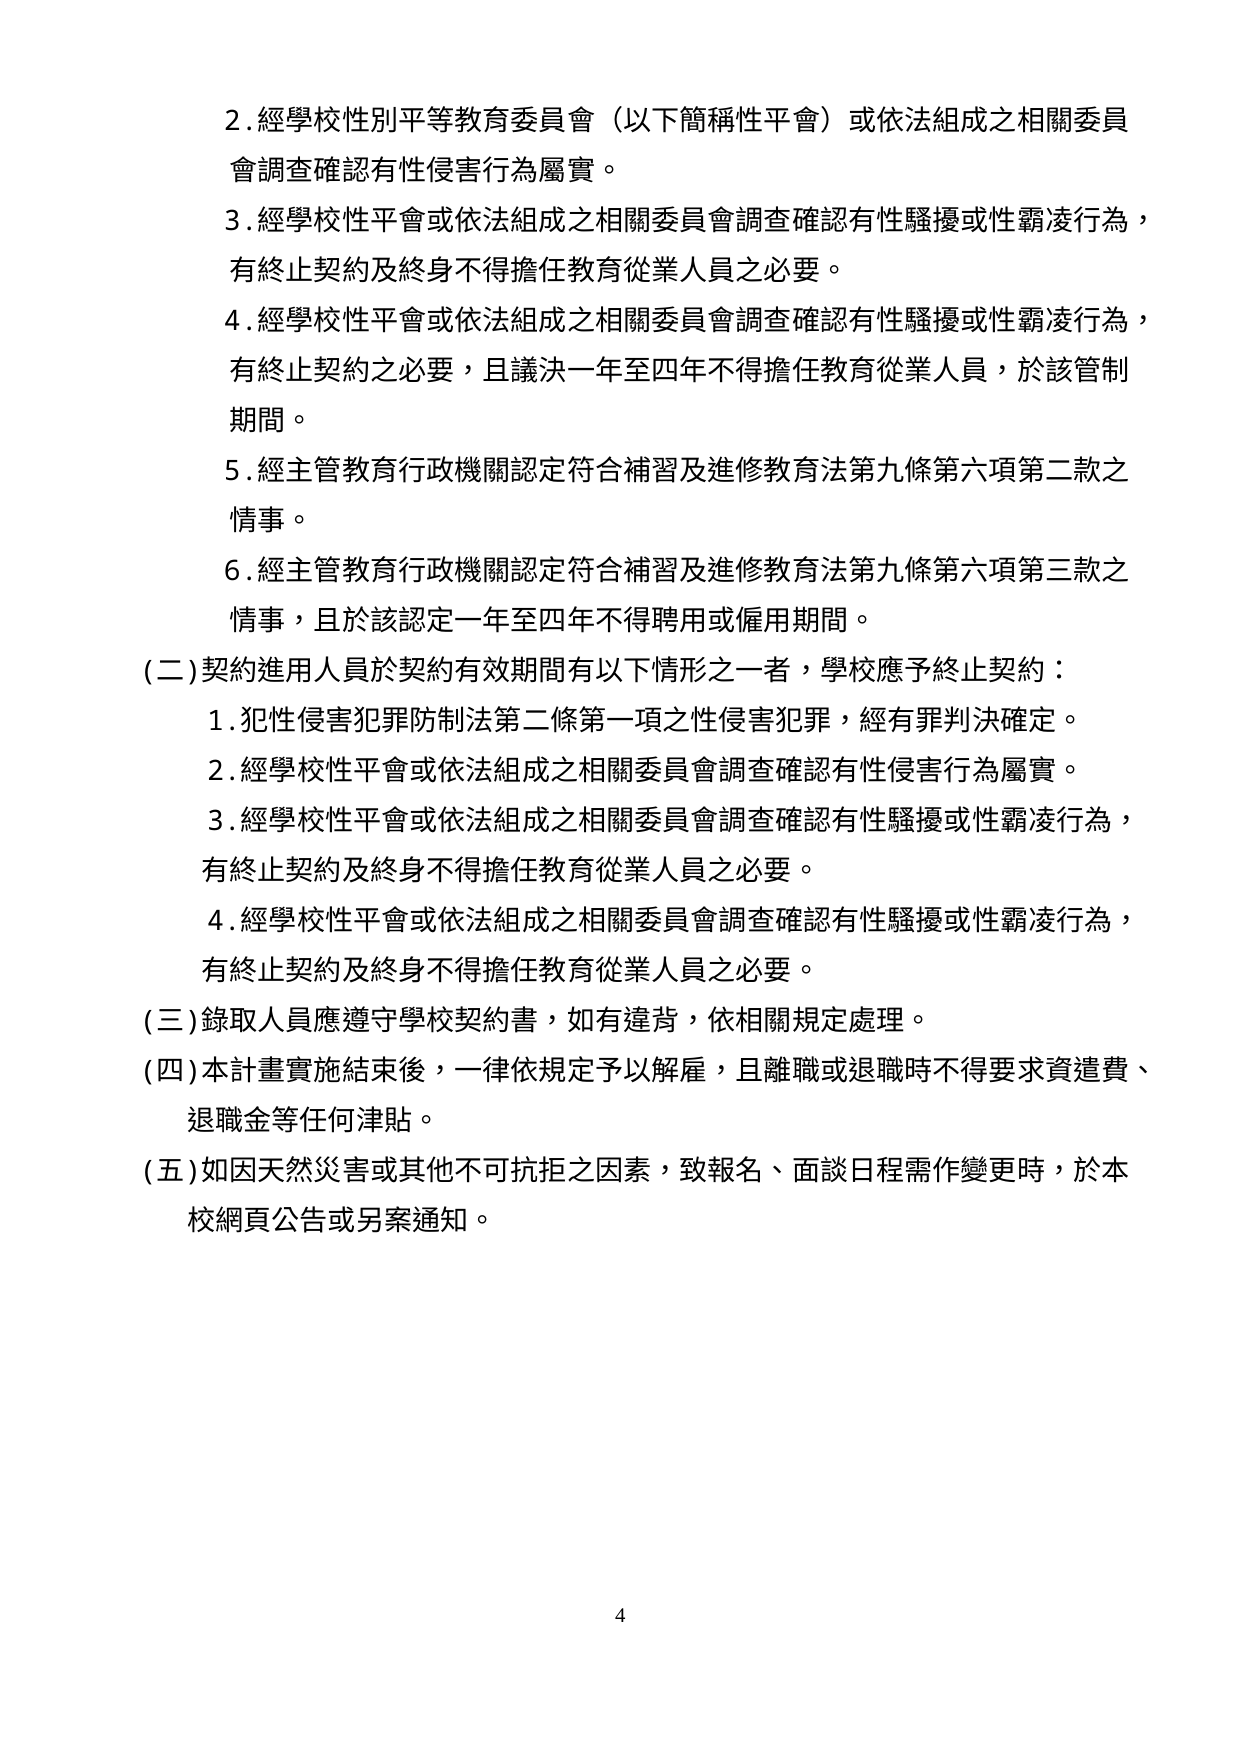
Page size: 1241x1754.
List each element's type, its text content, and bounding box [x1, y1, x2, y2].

text 1.犯性侵害犯罪防制法第二條第一項之性侵害犯罪，經有罪判決確定。 [89, 689, 1152, 739]
text (四)本計畫實施結束後，一律依規定予以解雇，且離職或退職時不得要求資遣費、退職金等任何津貼。 [89, 1039, 1152, 1139]
text 4.經學校性平會或依法組成之相關委員會調查確認有性騷擾或性霸凌行為，有終止契約之必要，且議決一年至四年不得擔任教育從業人員，於該管制期間。 [89, 289, 1152, 439]
text 3.經學校性平會或依法組成之相關委員會調查確認有性騷擾或性霸凌行為，有終止契約及終身不得擔任教育從業人員之必要。 [89, 789, 1152, 889]
text 6.經主管教育行政機關認定符合補習及進修教育法第九條第六項第三款之情事，且於該認定一年至四年不得聘用或僱用期間。 [89, 539, 1152, 639]
text 4.經學校性平會或依法組成之相關委員會調查確認有性騷擾或性霸凌行為，有終止契約及終身不得擔任教育從業人員之必要。 [89, 889, 1152, 989]
text 2.經學校性別平等教育委員會（以下簡稱性平會）或依法組成之相關委員會調查確認有性侵害行為屬實。 [89, 89, 1152, 189]
text 5.經主管教育行政機關認定符合補習及進修教育法第九條第六項第二款之情事。 [89, 439, 1152, 539]
text (三)錄取人員應遵守學校契約書，如有違背，依相關規定處理。 [89, 989, 1152, 1039]
text 3.經學校性平會或依法組成之相關委員會調查確認有性騷擾或性霸凌行為，有終止契約及終身不得擔任教育從業人員之必要。 [89, 189, 1152, 289]
text (二)契約進用人員於契約有效期間有以下情形之一者，學校應予終止契約： [89, 639, 1152, 689]
text 2.經學校性平會或依法組成之相關委員會調查確認有性侵害行為屬實。 [89, 739, 1152, 789]
text (五)如因天然災害或其他不可抗拒之因素，致報名、面談日程需作變更時，於本校網頁公告或另案通知。 [89, 1139, 1152, 1239]
